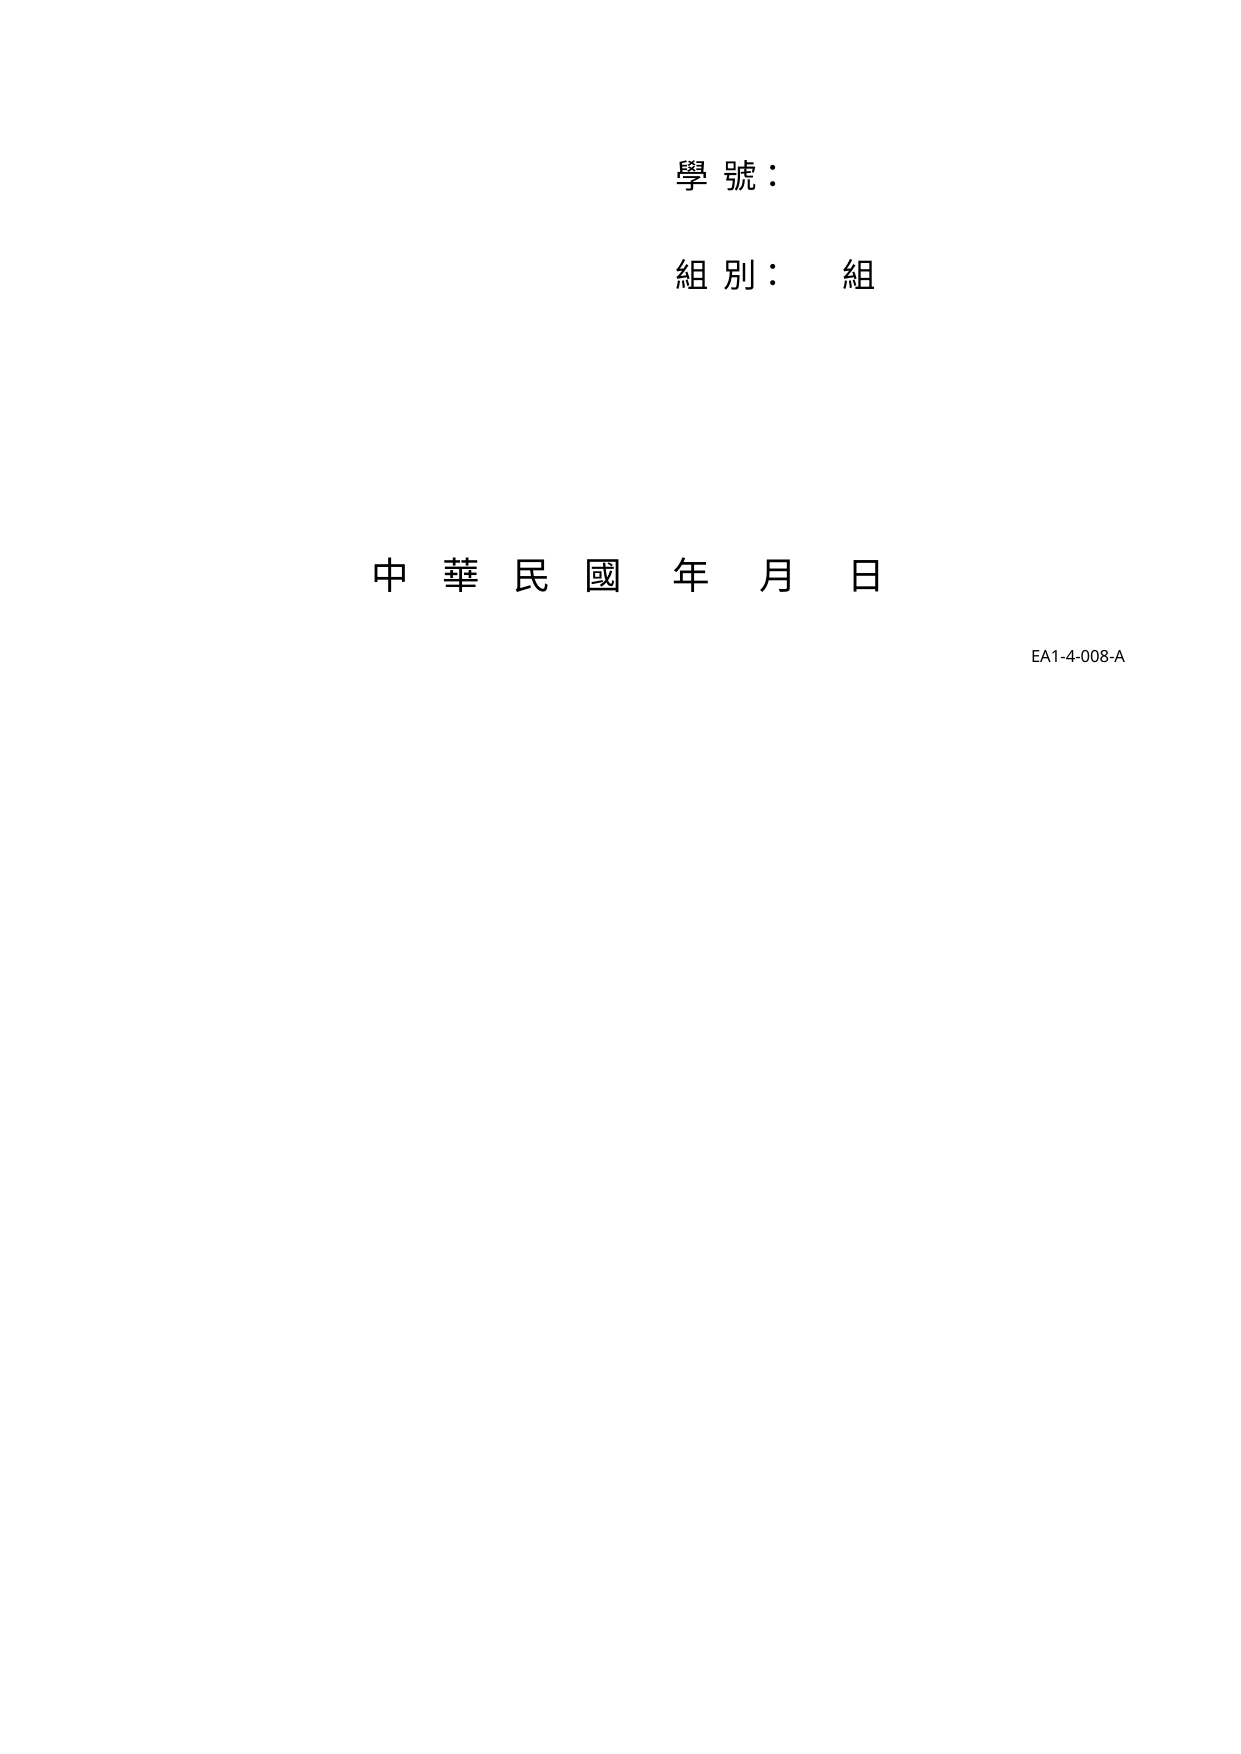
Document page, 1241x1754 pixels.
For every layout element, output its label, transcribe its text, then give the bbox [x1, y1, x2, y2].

text EA1-4-008-A [131, 637, 1125, 675]
text 組 別： 組 [675, 235, 1125, 310]
text 學 號： [675, 136, 1125, 211]
text 中 華 民 國 年 月 日 [131, 535, 1125, 610]
